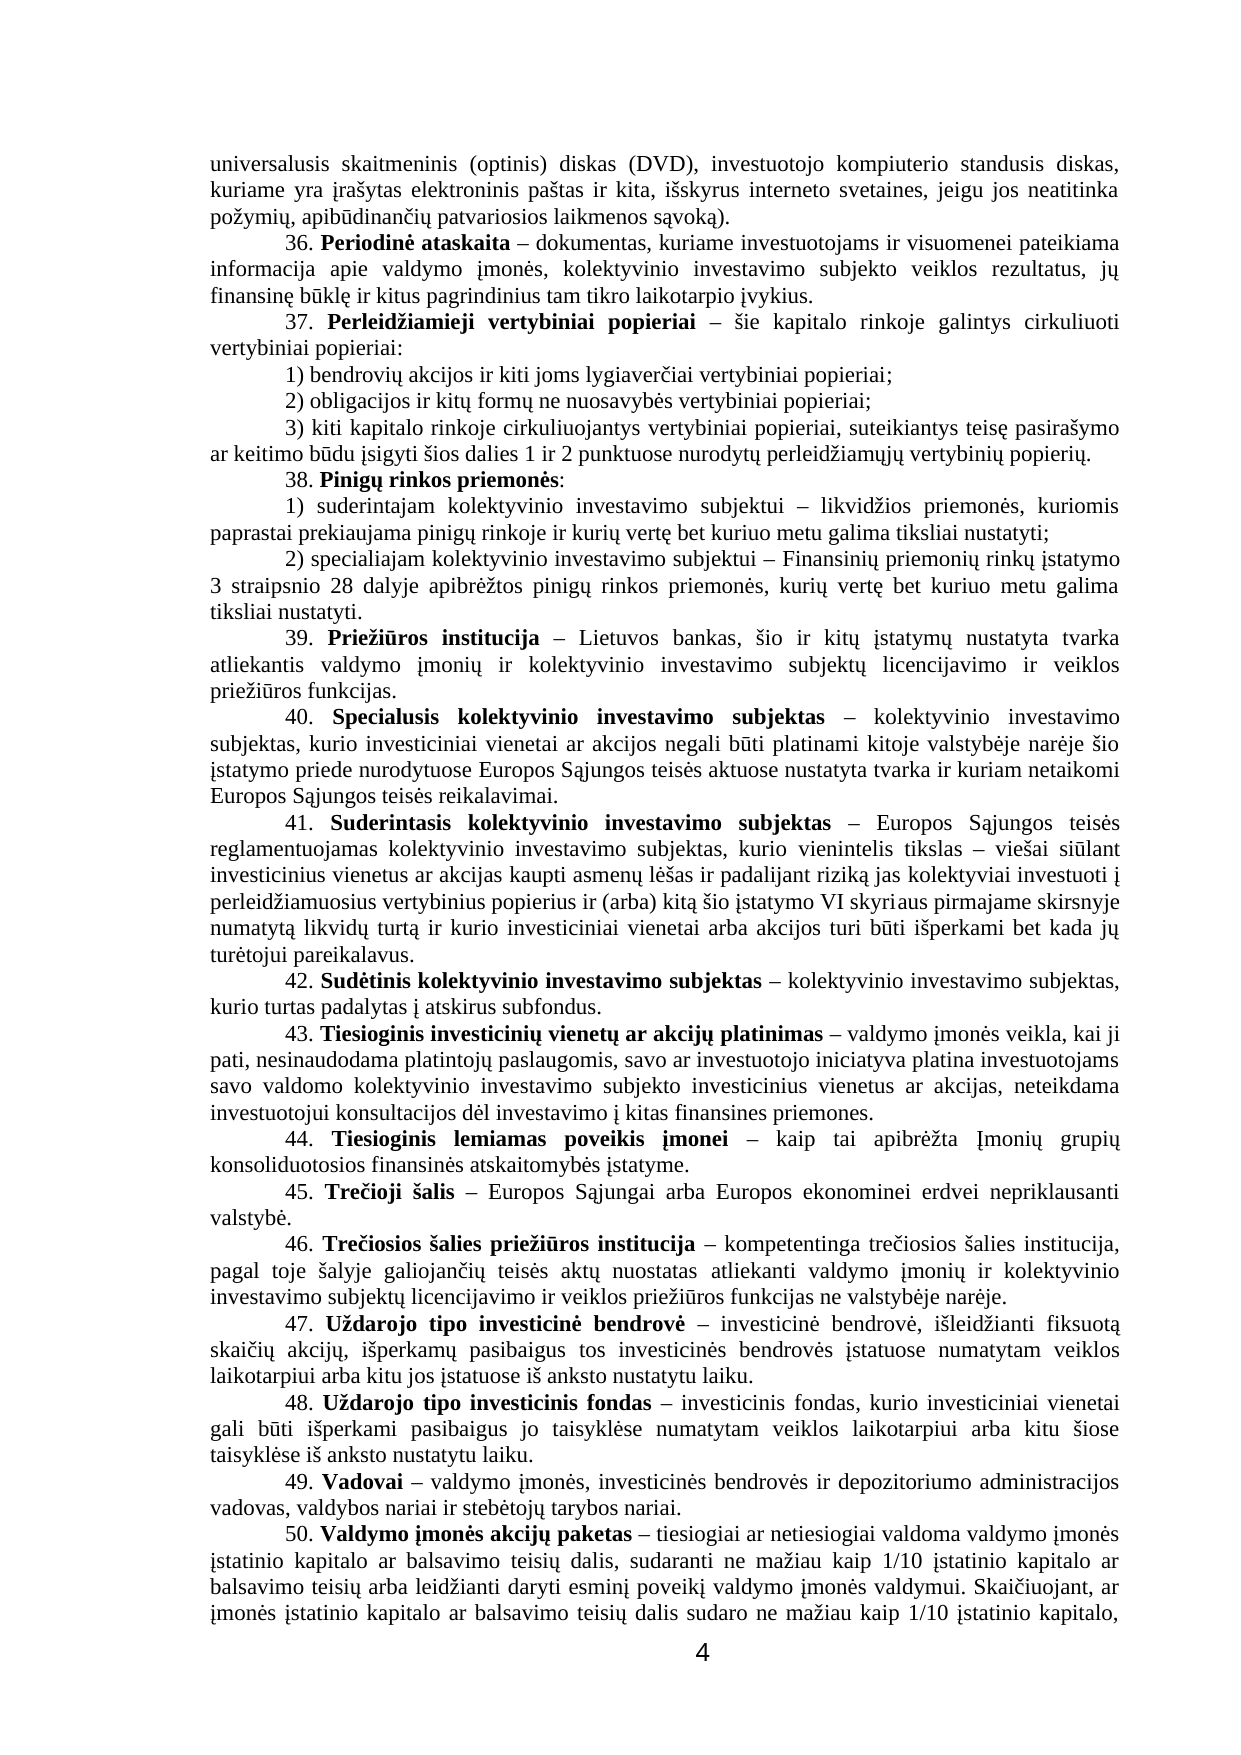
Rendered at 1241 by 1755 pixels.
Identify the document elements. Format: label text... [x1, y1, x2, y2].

text 1) bendrovių akcijos ir kiti joms lygiaverčiai vertybiniai popieriai; [210, 361, 1120, 387]
text 47. Uždarojo tipo investicinė bendrovė – investicinė bendrovė, išleidžianti fiksuotą skaičių akcijų, išperkamų pasibaigus tos investicinės bendrovės įstatuose numatytam veiklos laikotarpiui arba kitu jos įstatuose iš anksto nustatytu laiku. [210, 1309, 1120, 1389]
text 37. Perleidžiamieji vertybiniai popieriai – šie kapitalo rinkoje galintys cirkuliuoti vertybiniai popieriai: [210, 308, 1120, 361]
text 39. Priežiūros institucija – Lietuvos bankas, šio ir kitų įstatymų nustatyta tvarka atliekantis valdymo įmonių ir kolektyvinio investavimo subjektų licencijavimo ir veiklos priežiūros funkcijas. [210, 624, 1120, 703]
text 2) specialiajam kolektyvinio investavimo subjektui – Finansinių priemonių rinkų įstatymo 3 straipsnio 28 dalyje apibrėžtos pinigų rinkos priemonės, kurių vertę bet kuriuo metu galima tiksliai nustatyti. [210, 545, 1120, 624]
text 42. Sudėtinis kolektyvinio investavimo subjektas – kolektyvinio investavimo subjektas, kurio turtas padalytas į atskirus subfondus. [210, 967, 1120, 1020]
text 46. Trečiosios šalies priežiūros institucija – kompetentinga trečiosios šalies institucija, pagal toje šalyje galiojančių teisės aktų nuostatas atliekanti valdymo įmonių ir kolektyvinio investavimo subjektų licencijavimo ir veiklos priežiūros funkcijas ne valstybėje narėje. [210, 1231, 1120, 1309]
text 50. Valdymo įmonės akcijų paketas – tiesiogiai ar netiesiogiai valdoma valdymo įmonės įstatinio kapitalo ar balsavimo teisių dalis, sudaranti ne mažiau kaip 1/10 įstatinio kapitalo ar balsavimo teisių arba leidžianti daryti esminį poveikį valdymo įmonės valdymui. Skaičiuojant, ar įmonės įstatinio kapitalo ar balsavimo teisių dalis sudaro ne mažiau kaip 1/10 įstatinio kapitalo, [210, 1520, 1120, 1626]
text 44. Tiesioginis lemiamas poveikis įmonei – kaip tai apibrėžta Įmonių grupių konsoliduotosios finansinės atskaitomybės įstatyme. [210, 1125, 1120, 1178]
text universalusis skaitmeninis (optinis) diskas (DVD), investuotojo kompiuterio standusis diskas, kuriame yra įrašytas elektroninis paštas ir kita, išskyrus interneto svetaines, jeigu jos neatitinka požymių, apibūdinančių patvariosios laikmenos sąvoką). [210, 150, 1120, 229]
text 1) suderintajam kolektyvinio investavimo subjektui – likvidžios priemonės, kuriomis paprastai prekiaujama pinigų rinkoje ir kurių vertę bet kuriuo metu galima tiksliai nustatyti; [210, 493, 1120, 545]
text 43. Tiesioginis investicinių vienetų ar akcijų platinimas – valdymo įmonės veikla, kai ji pati, nesinaudodama platintojų paslaugomis, savo ar investuotojo iniciatyva platina investuotojams savo valdomo kolektyvinio investavimo subjekto investicinius vienetus ar akcijas, neteikdama investuotojui konsultacijos dėl investavimo į kitas finansines priemones. [210, 1020, 1120, 1125]
text 49. Vadovai – valdymo įmonės, investicinės bendrovės ir depozitoriumo administracijos vadovas, valdybos nariai ir stebėtojų tarybos nariai. [210, 1468, 1120, 1520]
text 38. Pinigų rinkos priemonės: [210, 466, 1120, 493]
text 48. Uždarojo tipo investicinis fondas – investicinis fondas, kurio investiciniai vienetai gali būti išperkami pasibaigus jo taisyklėse numatytam veiklos laikotarpiui arba kitu šiose taisyklėse iš anksto nustatytu laiku. [210, 1389, 1120, 1468]
text 41. Suderintasis kolektyvinio investavimo subjektas – Europos Sąjungos teisės reglamentuojamas kolektyvinio investavimo subjektas, kurio vienintelis tikslas – viešai siūlant investicinius vienetus ar akcijas kaupti asmenų lėšas ir padalijant riziką jas kolektyviai investuoti į perleidžiamuosius vertybinius popierius ir (arba) kitą šio įstatymo VI skyriaus pirmajame skirsnyje numatytą likvidų turtą ir kurio investiciniai vienetai arba akcijos turi būti išperkami bet kada jų turėtojui pareikalavus. [210, 809, 1120, 967]
text 2) obligacijos ir kitų formų ne nuosavybės vertybiniai popieriai; [210, 387, 1120, 413]
text 40. Specialusis kolektyvinio investavimo subjektas – kolektyvinio investavimo subjektas, kurio investiciniai vienetai ar akcijos negali būti platinami kitoje valstybėje narėje šio įstatymo priede nurodytuose Europos Sąjungos teisės aktuose nustatyta tvarka ir kuriam netaikomi Europos Sąjungos teisės reikalavimai. [210, 703, 1120, 809]
text 45. Trečioji šalis – Europos Sąjungai arba Europos ekonominei erdvei nepriklausanti valstybė. [210, 1178, 1120, 1231]
text 36. Periodinė ataskaita – dokumentas, kuriame investuotojams ir visuomenei pateikiama informacija apie valdymo įmonės, kolektyvinio investavimo subjekto veiklos rezultatus, jų finansinę būklę ir kitus pagrindinius tam tikro laikotarpio įvykius. [210, 229, 1120, 308]
text 3) kiti kapitalo rinkoje cirkuliuojantys vertybiniai popieriai, suteikiantys teisę pasirašymo ar keitimo būdu įsigyti šios dalies 1 ir 2 punktuose nurodytų perleidžiamųjų vertybinių popierių. [210, 413, 1120, 466]
